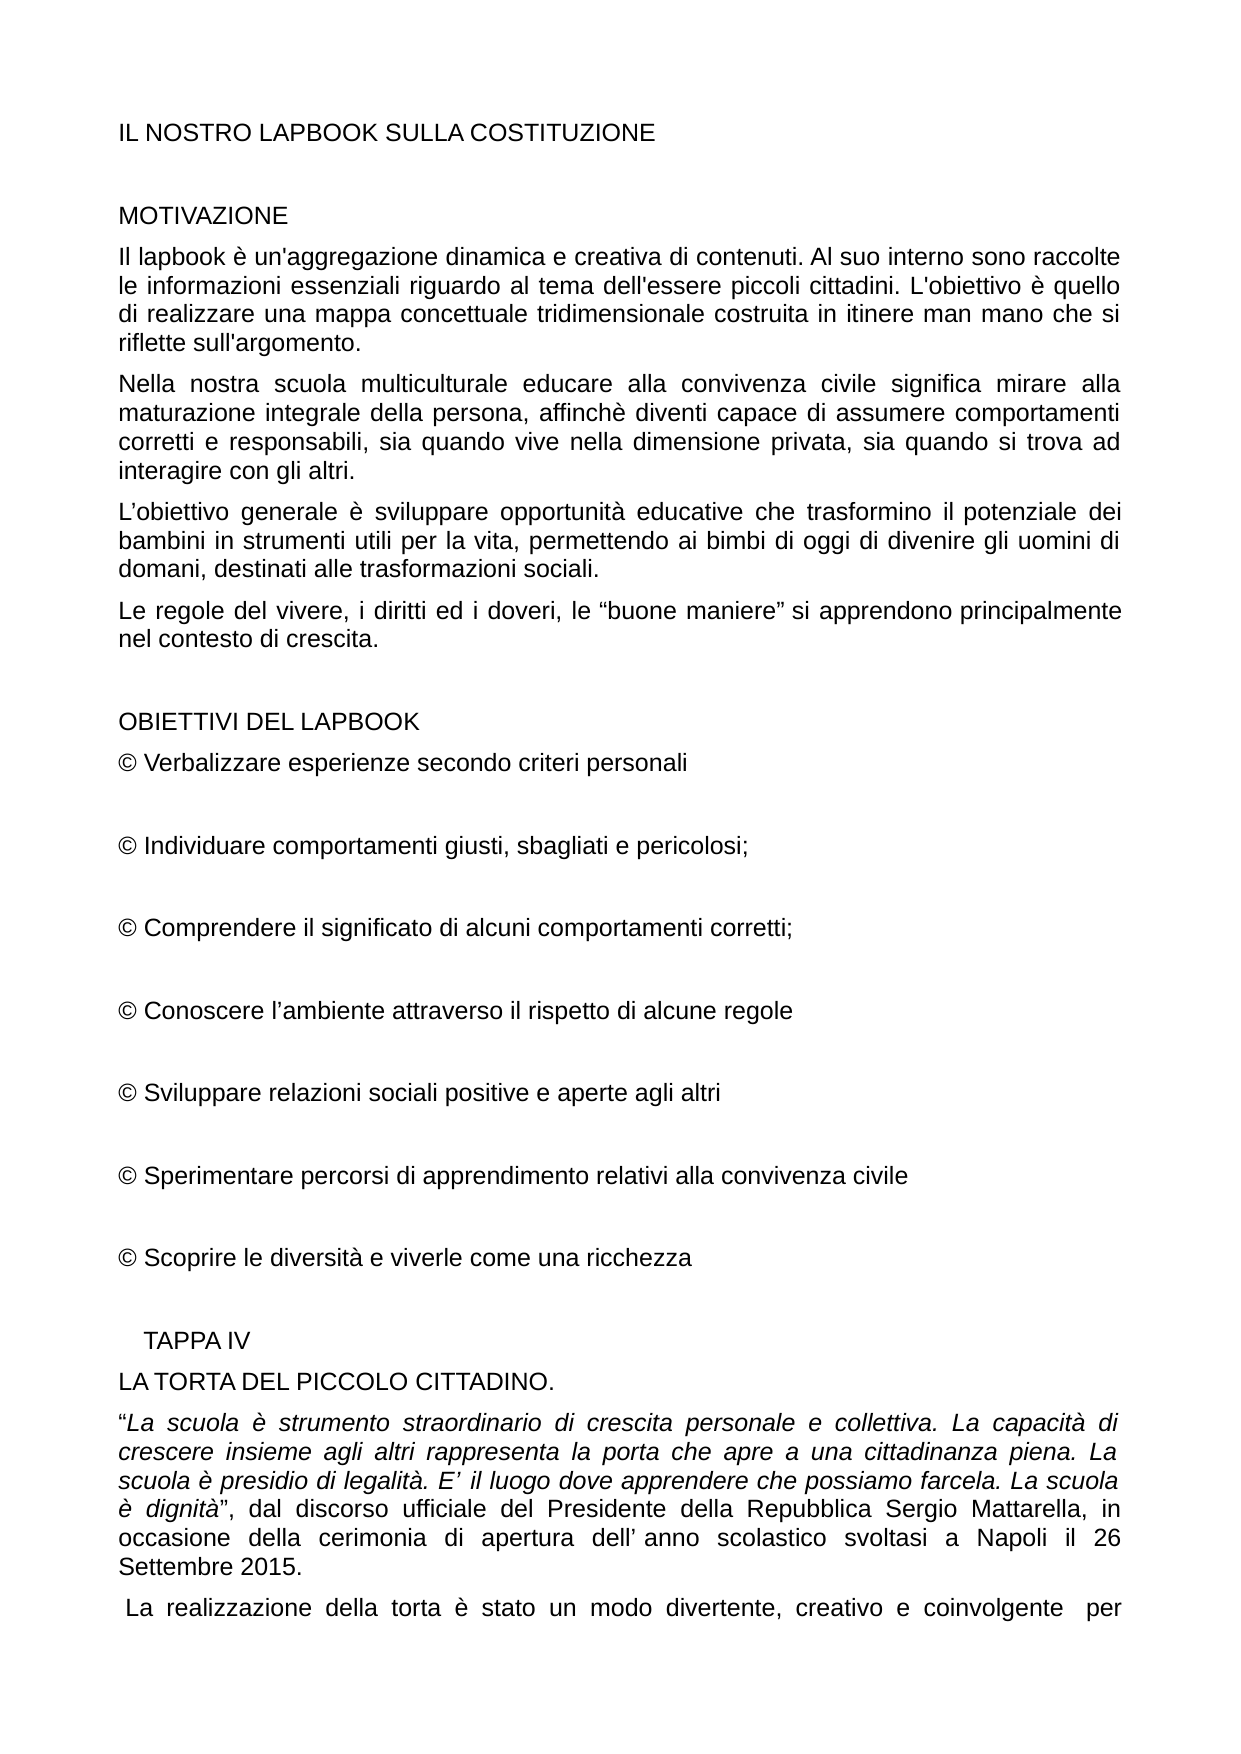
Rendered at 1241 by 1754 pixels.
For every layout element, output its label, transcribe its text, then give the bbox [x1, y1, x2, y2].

text Nella nostra scuola multiculturale educare alla convivenza civile significa mirare alla maturazione integrale della persona, affinchè diventi capace di assumere comportamenti corretti e responsabili, sia quando vive nella dimensione privata, sia quando si trova ad interagire con gli altri. [118, 369, 1122, 484]
text © Individuare comportamenti giusti, sbagliati e pericolosi; [118, 831, 1122, 859]
text © Sperimentare percorsi di apprendimento relativi alla convivenza civile [118, 1161, 1122, 1189]
text IL NOSTRO LAPBOOK SULLA COSTITUZIONE [118, 118, 1122, 147]
text La realizzazione della torta è stato un modo divertente, creativo e coinvolgente per [118, 1593, 1122, 1622]
text © Sviluppare relazioni sociali positive e aperte agli altri [118, 1078, 1122, 1107]
text “La scuola è strumento straordinario di crescita personale e collettiva. La capacità di crescere insieme agli altri rappresenta la porta che apre a una cittadinanza piena. La scuola è presidio di legalità. E’ il luogo dove apprendere che possiamo farcela. La scuola è dignità”, dal discorso ufficiale del Presidente della Repubblica Sergio Mattarella, in occasione della cerimonia di apertura dell’ anno scolastico svoltasi a Napoli il 26 Settembre 2015. [118, 1408, 1122, 1581]
text Le regole del vivere, i diritti ed i doveri, le “buone maniere” si apprendono principalmente nel contesto di crescita. [118, 596, 1122, 653]
text OBIETTIVI DEL LAPBOOK [118, 707, 1122, 736]
text TAPPA IV [118, 1326, 1122, 1354]
text MOTIVAZIONE [118, 201, 1122, 229]
text © Conoscere l’ambiente attraverso il rispetto di alcune regole [118, 996, 1122, 1024]
text © Verbalizzare esperienze secondo criteri personali [118, 748, 1122, 777]
text LA TORTA DEL PICCOLO CITTADINO. [118, 1367, 1122, 1396]
text L’obiettivo generale è sviluppare opportunità educative che trasformino il potenziale dei bambini in strumenti utili per la vita, permettendo ai bimbi di oggi di divenire gli uomini di domani, destinati alle trasformazioni sociali. [118, 497, 1122, 583]
text © Scoprire le diversità e viverle come una ricchezza [118, 1243, 1122, 1272]
text Il lapbook è un'aggregazione dinamica e creativa di contenuti. Al suo interno sono raccolte le informazioni essenziali riguardo al tema dell'essere piccoli cittadini. L'obiettivo è quello di realizzare una mappa concettuale tridimensionale costruita in itinere man mano che si riflette sull'argomento. [118, 242, 1122, 357]
text © Comprendere il significato di alcuni comportamenti corretti; [118, 913, 1122, 942]
